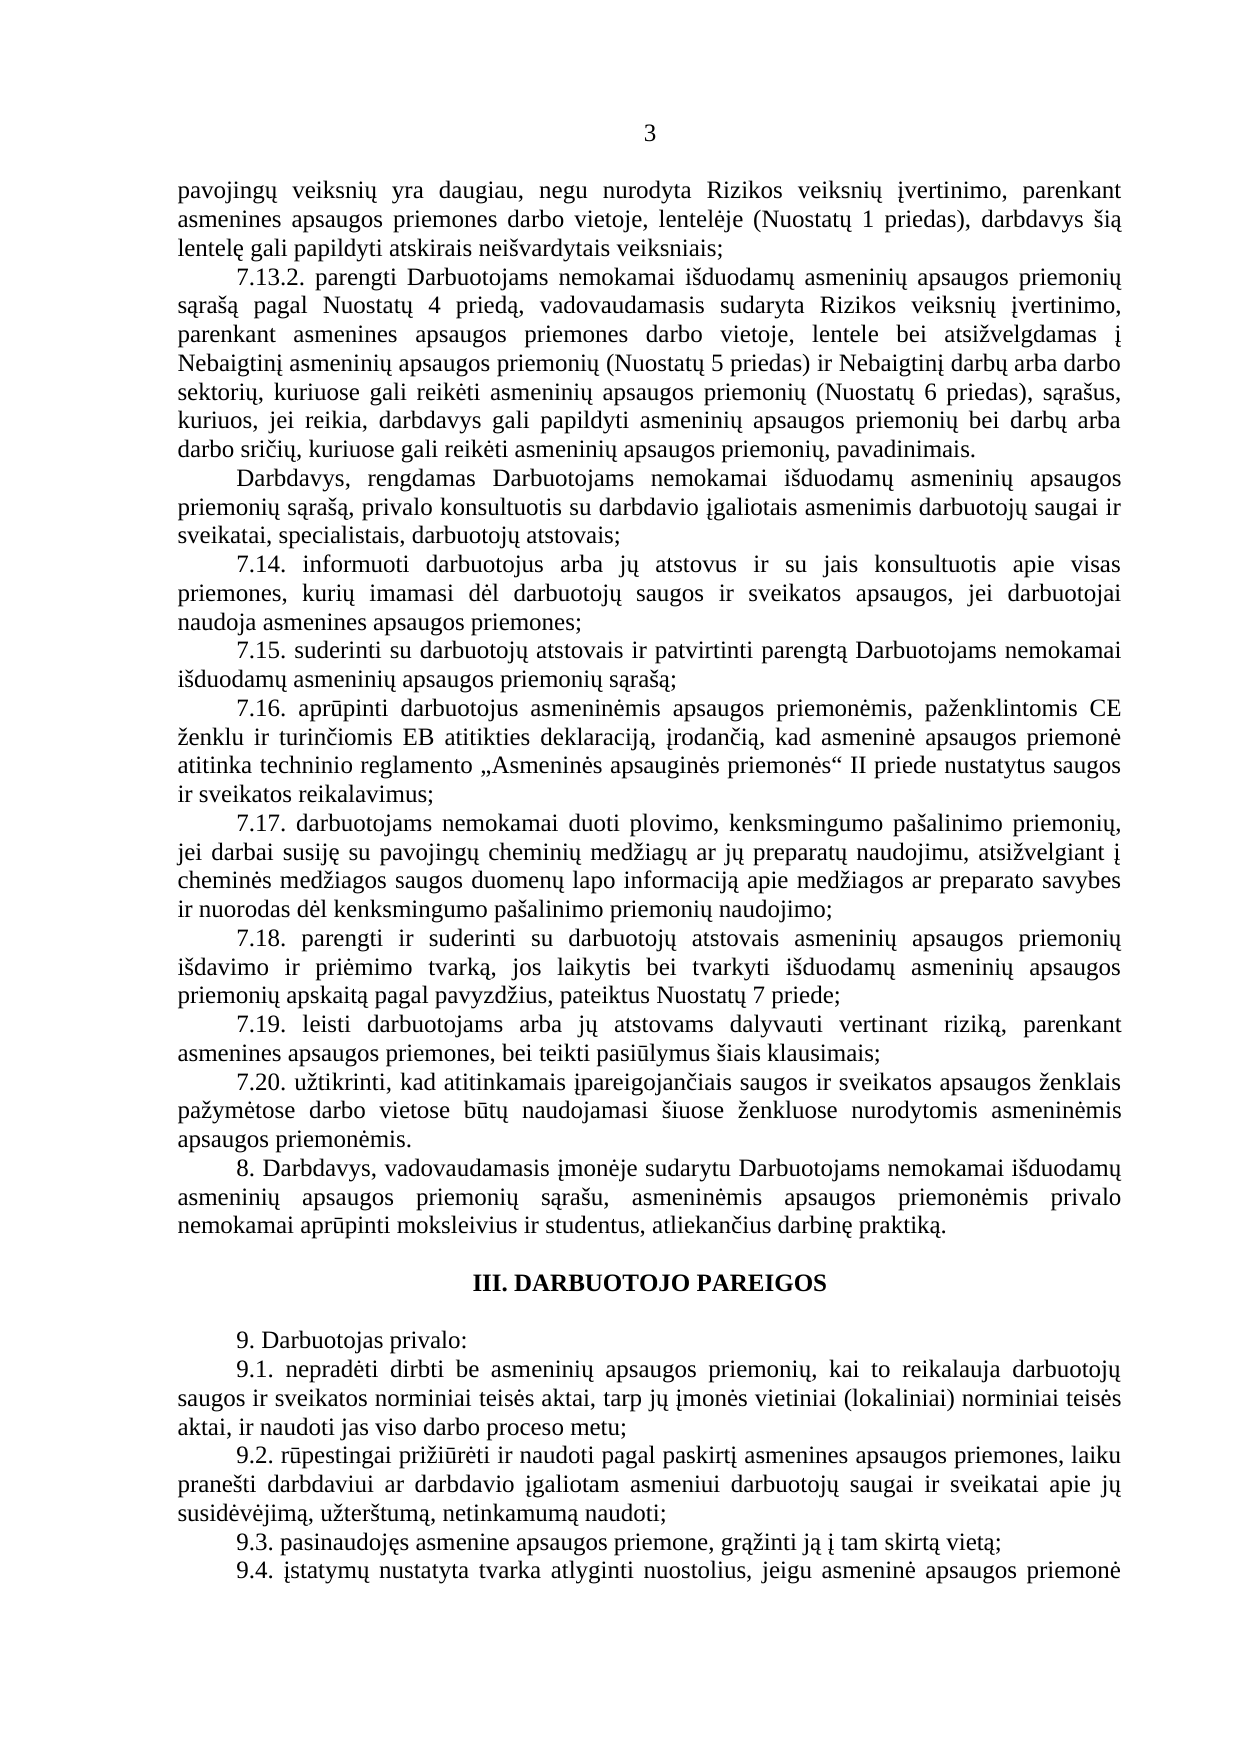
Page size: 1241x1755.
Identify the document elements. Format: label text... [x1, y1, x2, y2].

text 9.3. pasinaudojęs asmenine apsaugos priemone, grąžinti ją į tam skirtą vietą; [177, 1527, 1122, 1556]
text 7.17. darbuotojams nemokamai duoti plovimo, kenksmingumo pašalinimo priemonių, jei darbai susiję su pavojingų cheminių medžiagų ar jų preparatų naudojimu, atsižvelgiant į cheminės medžiagos saugos duomenų lapo informaciją apie medžiagos ar preparato savybes ir nuorodas dėl kenksmingumo pašalinimo priemonių naudojimo; [177, 808, 1122, 923]
text Darbdavys, rengdamas Darbuotojams nemokamai išduodamų asmeninių apsaugos priemonių sąrašą, privalo konsultuotis su darbdavio įgaliotais asmenimis darbuotojų saugai ir sveikatai, specialistais, darbuotojų atstovais; [177, 463, 1122, 549]
text 7.18. parengti ir suderinti su darbuotojų atstovais asmeninių apsaugos priemonių išdavimo ir priėmimo tvarką, jos laikytis bei tvarkyti išduodamų asmeninių apsaugos priemonių apskaitą pagal pavyzdžius, pateiktus Nuostatų 7 priede; [177, 923, 1122, 1009]
text 7.13.2. parengti Darbuotojams nemokamai išduodamų asmeninių apsaugos priemonių sąrašą pagal Nuostatų 4 priedą, vadovaudamasis sudaryta Rizikos veiksnių įvertinimo, parenkant asmenines apsaugos priemones darbo vietoje, lentele bei atsižvelgdamas į Nebaigtinį asmeninių apsaugos priemonių (Nuostatų 5 priedas) ir Nebaigtinį darbų arba darbo sektorių, kuriuose gali reikėti asmeninių apsaugos priemonių (Nuostatų 6 priedas), sąrašus, kuriuos, jei reikia, darbdavys gali papildyti asmeninių apsaugos priemonių bei darbų arba darbo sričių, kuriuose gali reikėti asmeninių apsaugos priemonių, pavadinimais. [177, 262, 1122, 463]
text 7.15. suderinti su darbuotojų atstovais ir patvirtinti parengtą Darbuotojams nemokamai išduodamų asmeninių apsaugos priemonių sąrašą; [177, 636, 1122, 693]
text 8. Darbdavys, vadovaudamasis įmonėje sudarytu Darbuotojams nemokamai išduodamų asmeninių apsaugos priemonių sąrašu, asmeninėmis apsaugos priemonėmis privalo nemokamai aprūpinti moksleivius ir studentus, atliekančius darbinę praktiką. [177, 1153, 1122, 1239]
text 7.16. aprūpinti darbuotojus asmeninėmis apsaugos priemonėmis, paženklintomis CE ženklu ir turinčiomis EB atitikties deklaraciją, įrodančią, kad asmeninė apsaugos priemonė atitinka techninio reglamento „Asmeninės apsauginės priemonės“ II priede nustatytus saugos ir sveikatos reikalavimus; [177, 693, 1122, 808]
text 7.14. informuoti darbuotojus arba jų atstovus ir su jais konsultuotis apie visas priemones, kurių imamasi dėl darbuotojų saugos ir sveikatos apsaugos, jei darbuotojai naudoja asmenines apsaugos priemones; [177, 549, 1122, 636]
text pavojingų veiksnių yra daugiau, negu nurodyta Rizikos veiksnių įvertinimo, parenkant asmenines apsaugos priemones darbo vietoje, lentelėje (Nuostatų 1 priedas), darbdavys šią lentelę gali papildyti atskirais neišvardytais veiksniais; [177, 176, 1122, 262]
text 9.2. rūpestingai prižiūrėti ir naudoti pagal paskirtį asmenines apsaugos priemones, laiku pranešti darbdaviui ar darbdavio įgaliotam asmeniui darbuotojų saugai ir sveikatai apie jų susidėvėjimą, užterštumą, netinkamumą naudoti; [177, 1441, 1122, 1527]
text 9.1. nepradėti dirbti be asmeninių apsaugos priemonių, kai to reikalauja darbuotojų saugos ir sveikatos norminiai teisės aktai, tarp jų įmonės vietiniai (lokaliniai) norminiai teisės aktai, ir naudoti jas viso darbo proceso metu; [177, 1354, 1122, 1441]
text 7.19. leisti darbuotojams arba jų atstovams dalyvauti vertinant riziką, parenkant asmenines apsaugos priemones, bei teikti pasiūlymus šiais klausimais; [177, 1009, 1122, 1067]
text 9. Darbuotojas privalo: [177, 1326, 1122, 1354]
text 7.20. užtikrinti, kad atitinkamais įpareigojančiais saugos ir sveikatos apsaugos ženklais pažymėtose darbo vietose būtų naudojamasi šiuose ženkluose nurodytomis asmeninėmis apsaugos priemonėmis. [177, 1067, 1122, 1153]
text 9.4. įstatymų nustatyta tvarka atlyginti nuostolius, jeigu asmeninė apsaugos priemonė [177, 1556, 1122, 1584]
text III. DARBUOTOJO PAREIGOS [177, 1268, 1122, 1297]
